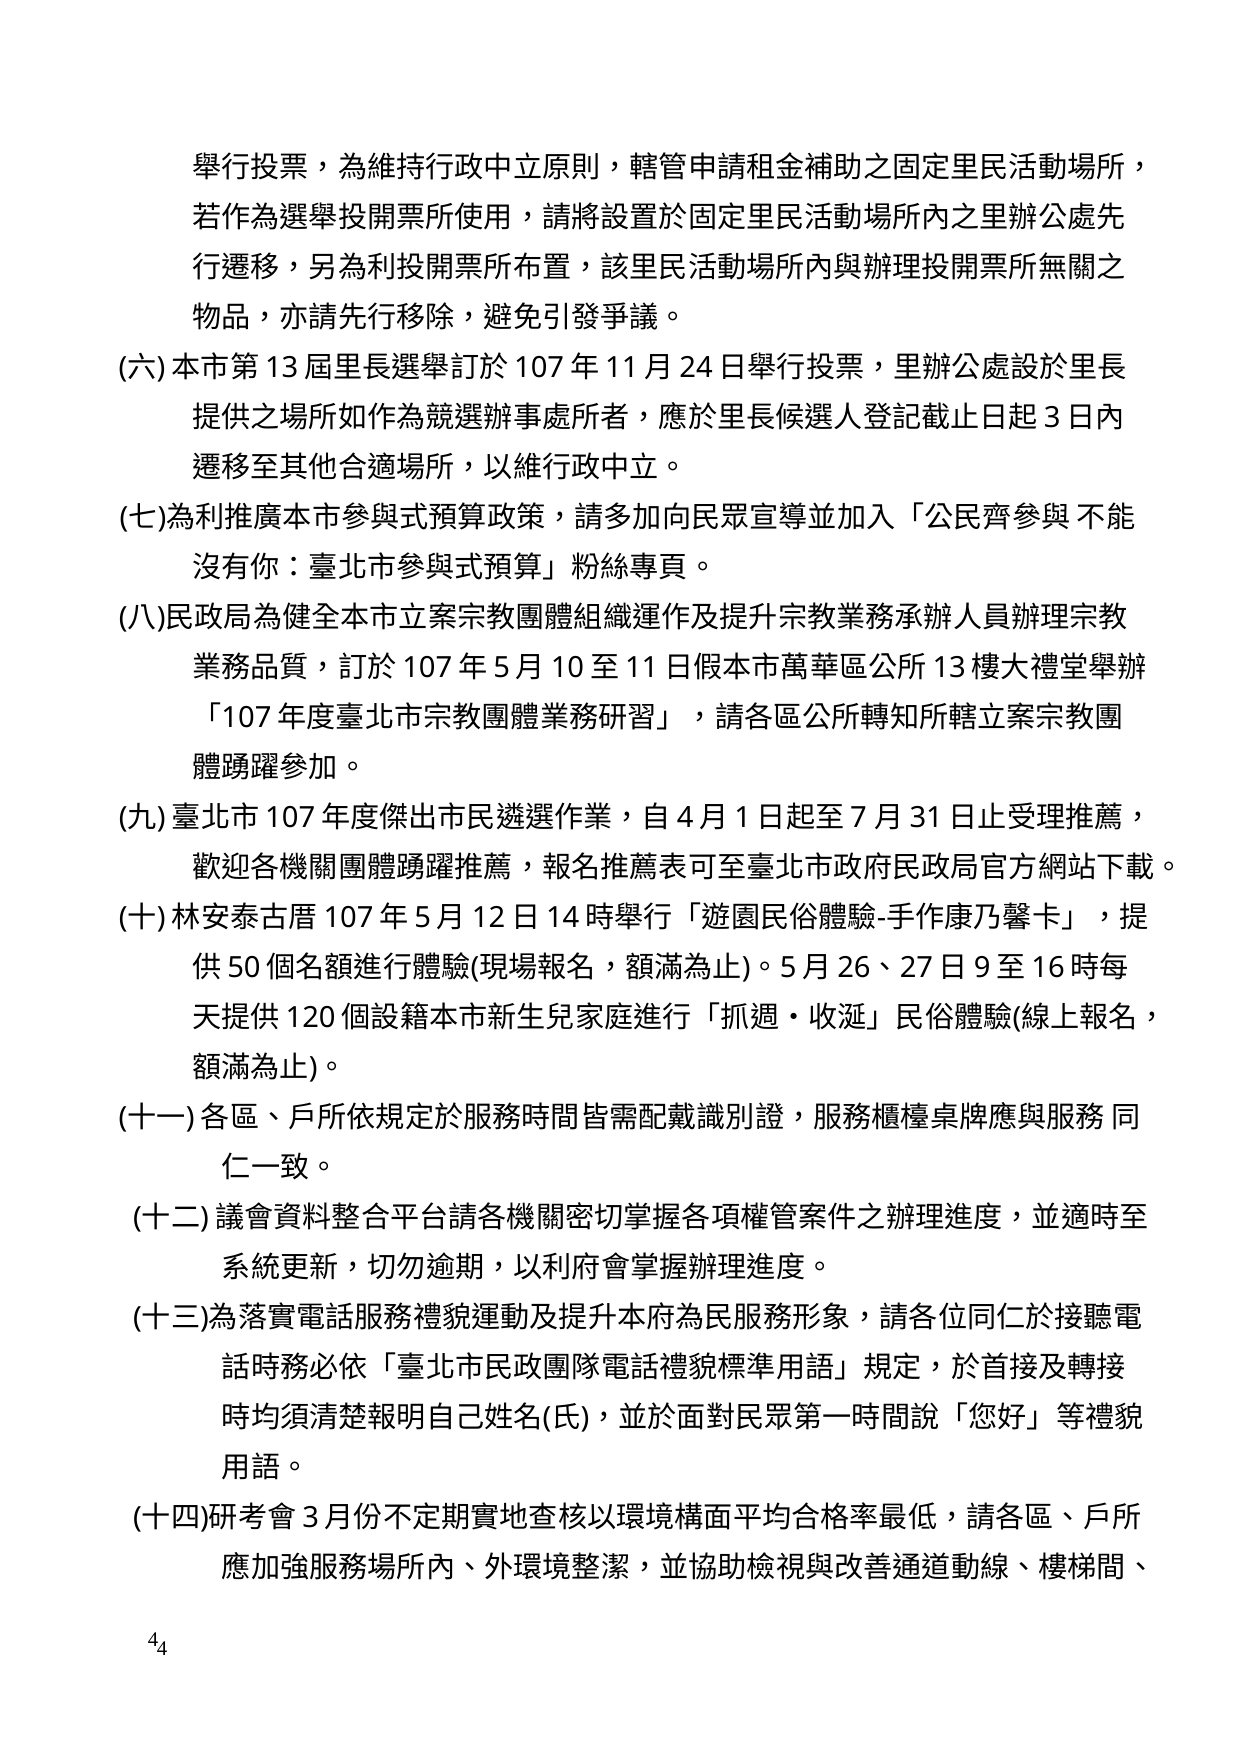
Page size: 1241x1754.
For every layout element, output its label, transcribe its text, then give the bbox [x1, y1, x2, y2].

text 舉行投票，為維持行政中立原則，轄管申請租金補助之固定里民活動場所，若作為選舉投開票所使用，請將設置於固定里民活動場所內之里辦公處先行遷移，另為利投開票所布置，該里民活動場所內與辦理投開票所無關之物品，亦請先行移除，避免引發爭議。 [134, 139, 1152, 339]
text (八)民政局為健全本市立案宗教團體組織運作及提升宗教業務承辦人員辦理宗教業務品質，訂於107年5月10至11日假本市萬華區公所13樓大禮堂舉辦「107年度臺北市宗教團體業務研習」，請各區公所轉知所轄立案宗教團體踴躍參加。 [103, 589, 1152, 789]
text (十三)為落實電話服務禮貌運動及提升本府為民服務形象，請各位同仁於接聽電話時務必依「臺北市民政團隊電話禮貌標準用語」規定，於首接及轉接時均須清楚報明自己姓名(氏)，並於面對民眾第一時間說「您好」等禮貌用語。 [133, 1289, 1152, 1489]
text (七)為利推廣本市參與式預算政策，請多加向民眾宣導並加入「公民齊參與 不能沒有你：臺北市參與式預算」粉絲專頁。 [104, 489, 1152, 589]
text (六) 本市第13屆里長選舉訂於107年11月24日舉行投票，里辦公處設於里長提供之場所如作為競選辦事處所者，應於里長候選人登記截止日起3日內遷移至其他合適場所，以維行政中立。 [103, 339, 1152, 489]
text (十四)研考會3月份不定期實地查核以環境構面平均合格率最低，請各區、戶所應加強服務場所內、外環境整潔，並協助檢視與改善通道動線、樓梯間、逃生門及消防設備前堆放雜物情形，加強相關防護措施及安全提醒告示，同時建立督導機制，定時排定工作人員進行巡檢，如非權管業務請即時通知權管機關處理，以維護公共安全及機關良好形象。 [133, 1489, 1152, 1589]
text (十) 林安泰古厝107年5月12日14時舉行「遊園民俗體驗-手作康乃馨卡」，提供50個名額進行體驗(現場報名，額滿為止)。5月26、27日9至16時每天提供120個設籍本市新生兒家庭進行「抓週‧收涎」民俗體驗(線上報名，額滿為止)。 [103, 889, 1152, 1089]
text (十一) 各區、戶所依規定於服務時間皆需配戴識別證，服務櫃檯桌牌應與服務 同仁一致。 [103, 1089, 1152, 1189]
text (九) 臺北市107年度傑出市民遴選作業，自4月1日起至7 月31日止受理推薦，歡迎各機關團體踴躍推薦，報名推薦表可至臺北市政府民政局官方網站下載。 [103, 789, 1167, 889]
text (十二) 議會資料整合平台請各機關密切掌握各項權管案件之辦理進度，並適時至系統更新，切勿逾期，以利府會掌握辦理進度。 [133, 1189, 1152, 1289]
